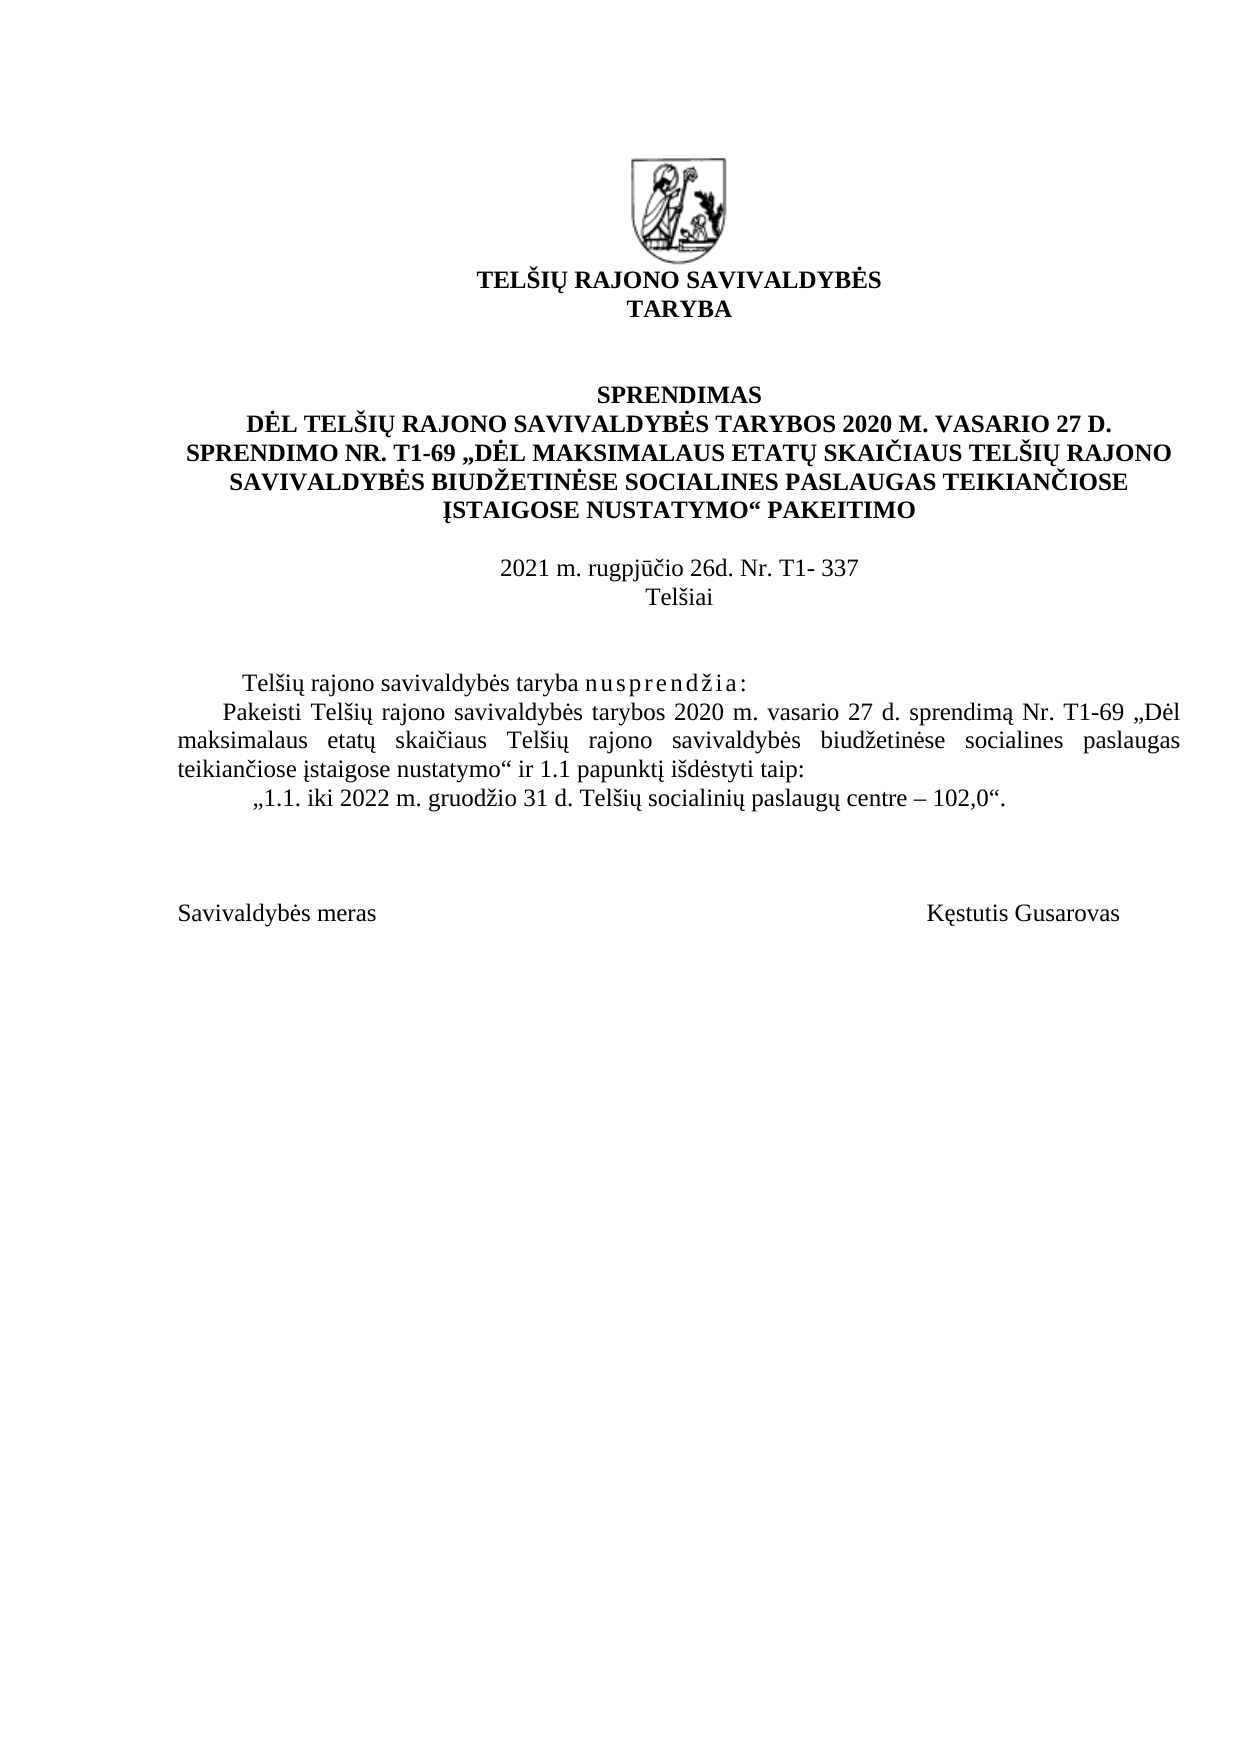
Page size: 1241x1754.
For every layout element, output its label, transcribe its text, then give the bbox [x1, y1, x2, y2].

text Telšių rajono savivaldybės taryba nusprendžia: [177, 668, 1181, 697]
text „1.1. iki 2022 m. gruodžio 31 d. Telšių socialinių paslaugų centre – 102,0“. [252, 783, 1181, 812]
text Pakeisti Telšių rajono savivaldybės tarybos 2020 m. vasario 27 d. sprendimą Nr. T1-69 „Dėl maksimalaus etatų skaičiaus Telšių rajono savivaldybės biudžetinėse socialines paslaugas teikiančiose įstaigose nustatymo“ ir 1.1 papunktį išdėstyti taip: [177, 697, 1181, 783]
text Savivaldybės meras Kęstutis Gusarovas [177, 898, 1181, 927]
text Telšiai [177, 582, 1181, 611]
text SPRENDIMAS [177, 381, 1181, 409]
text TARYBA [177, 294, 1181, 323]
text 2021 m. rugpjūčio 26d. Nr. T1- 337 [177, 553, 1181, 582]
text TELŠIŲ RAJONO SAVIVALDYBĖS [177, 266, 1181, 294]
text DĖL TELŠIŲ RAJONO SAVIVALDYBĖS TARYBOS 2020 M. VASARIO 27 D. SPRENDIMO NR. T1-69 „DĖL MAKSIMALAUS ETATŲ SKAIČIAUS TELŠIŲ RAJONO SAVIVALDYBĖS BIUDŽETINĖSE SOCIALINES PASLAUGAS TEIKIANČIOSE ĮSTAIGOSE NUSTATYMO“ PAKEITIMO [177, 409, 1181, 524]
